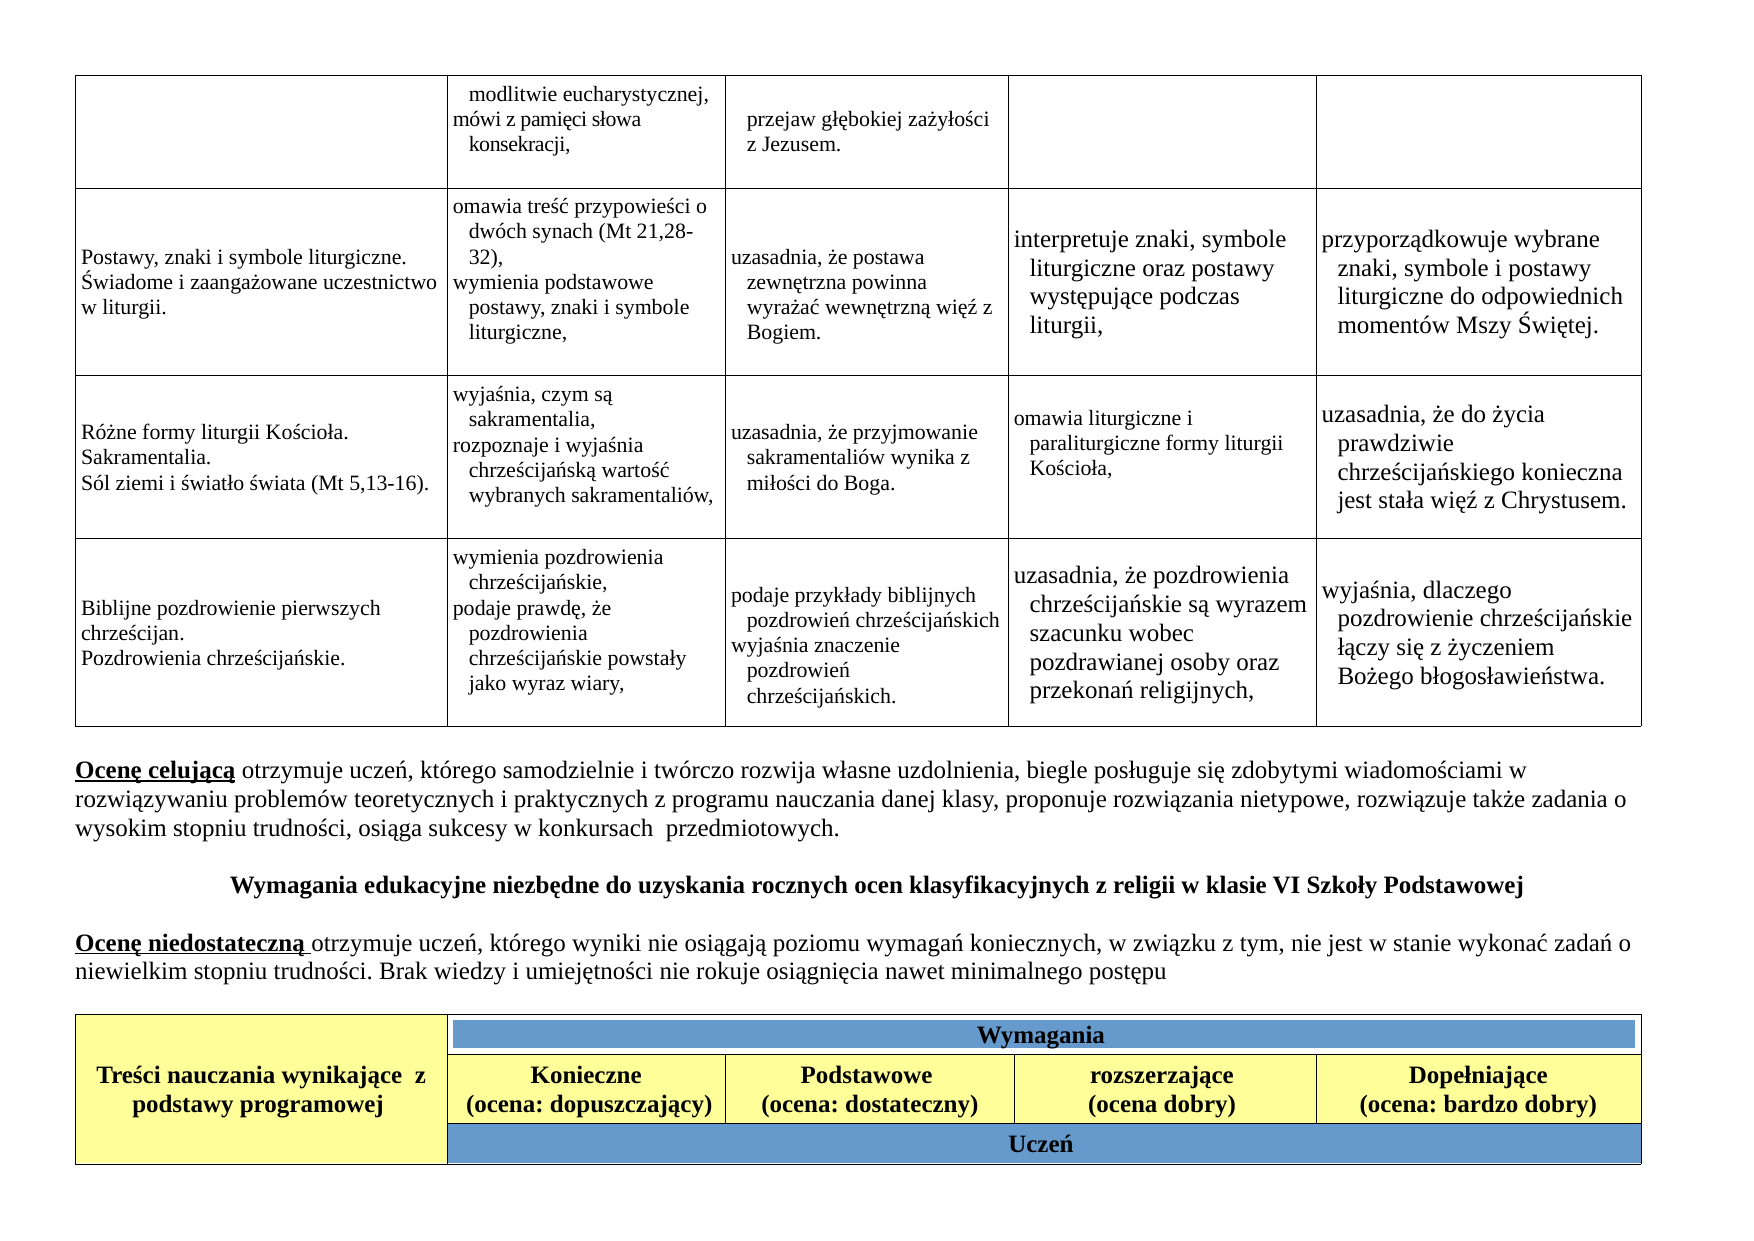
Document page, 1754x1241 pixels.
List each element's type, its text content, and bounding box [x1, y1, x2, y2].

table_cell Różne formy liturgii Kościoła. Sakramentalia. Sól ziemi i światło świata (Mt 5,13-16). [76, 376, 447, 538]
table_cell modlitwie eucharystycznej, mówi z pamięci słowa konsekracji, [448, 76, 725, 187]
table_cell Postawy, znaki i symbole liturgiczne. Świadome i zaangażowane uczestnictwo w liturgii. [76, 189, 447, 375]
table_cell [76, 76, 447, 187]
table_cell [1317, 76, 1641, 187]
table_cell wyjaśnia, czym są sakramentalia, rozpoznaje i wyjaśnia chrześcijańską wartość wybranych sakramentaliów, [448, 376, 725, 538]
table_cell przejaw głębokiej zażyłości z Jezusem. [726, 76, 1008, 187]
table_cell omawia treść przypowieści o dwóch synach (Mt 21,28-32), wymienia podstawowe postawy, znaki i symbole liturgiczne, [448, 189, 725, 375]
table_cell Podstawowe (ocena: dostateczny) [726, 1055, 1014, 1123]
table_cell Uczeń [448, 1124, 1641, 1163]
table_cell wyjaśnia, dlaczego pozdrowienie chrześcijańskie łączy się z życzeniem Bożego błogosławieństwa. [1317, 539, 1641, 726]
table_cell Konieczne (ocena: dopuszczający) [448, 1055, 725, 1123]
table_cell omawia liturgiczne i paraliturgiczne formy liturgii Kościoła, [1009, 376, 1316, 538]
table_header Treści nauczania wynikające z podstawy programowej [76, 1015, 447, 1163]
table_cell uzasadnia, że przyjmowanie sakramentaliów wynika z miłości do Boga. [726, 376, 1008, 538]
table_cell uzasadnia, że do życia prawdziwie chrześcijańskiego konieczna jest stała więź z Chrystusem. [1317, 376, 1641, 538]
table_cell interpretuje znaki, symbole liturgiczne oraz postawy występujące podczas liturgii, [1009, 189, 1316, 375]
text Wymagania edukacyjne niezbędne do uzyskania rocznych ocen klasyfikacyjnych z religii w klasie VI Szkoły Podstawowej [75, 870, 1679, 899]
text Ocenę celującą otrzymuje uczeń, którego samodzielnie i twórczo rozwija własne uzdolnienia, biegle posługuje się zdobytymi wiadomościami w rozwiązywaniu problemów teoretycznych i praktycznych z programu nauczania danej klasy, proponuje rozwiązania nietypowe, rozwiązuje także zadania o wysokim stopniu trudności, osiąga sukcesy w konkursach przedmiotowych. [75, 755, 1679, 841]
table_cell przyporządkowuje wybrane znaki, symbole i postawy liturgiczne do odpowiednich momentów Mszy Świętej. [1317, 189, 1641, 375]
table_cell rozszerzające (ocena dobry) [1015, 1055, 1316, 1123]
table_cell Dopełniające (ocena: bardzo dobry) [1317, 1055, 1641, 1123]
table_header Wymagania [448, 1015, 1641, 1054]
table_cell [1009, 76, 1316, 187]
table_cell wymienia pozdrowienia chrześcijańskie, podaje prawdę, że pozdrowienia chrześcijańskie powstały jako wyraz wiary, [448, 539, 725, 726]
text Ocenę niedostateczną otrzymuje uczeń, którego wyniki nie osiągają poziomu wymagań koniecznych, w związku z tym, nie jest w stanie wykonać zadań o niewielkim stopniu trudności. Brak wiedzy i umiejętności nie rokuje osiągnięcia nawet minimalnego postępu [75, 928, 1679, 985]
table_cell Biblijne pozdrowienie pierwszych chrześcijan. Pozdrowienia chrześcijańskie. [76, 539, 447, 726]
table_cell podaje przykłady biblijnych pozdrowień chrześcijańskich wyjaśnia znaczenie pozdrowień chrześcijańskich. [726, 539, 1008, 726]
table_cell uzasadnia, że pozdrowienia chrześcijańskie są wyrazem szacunku wobec pozdrawianej osoby oraz przekonań religijnych, [1009, 539, 1316, 726]
table_cell uzasadnia, że postawa zewnętrzna powinna wyrażać wewnętrzną więź z Bogiem. [726, 189, 1008, 375]
